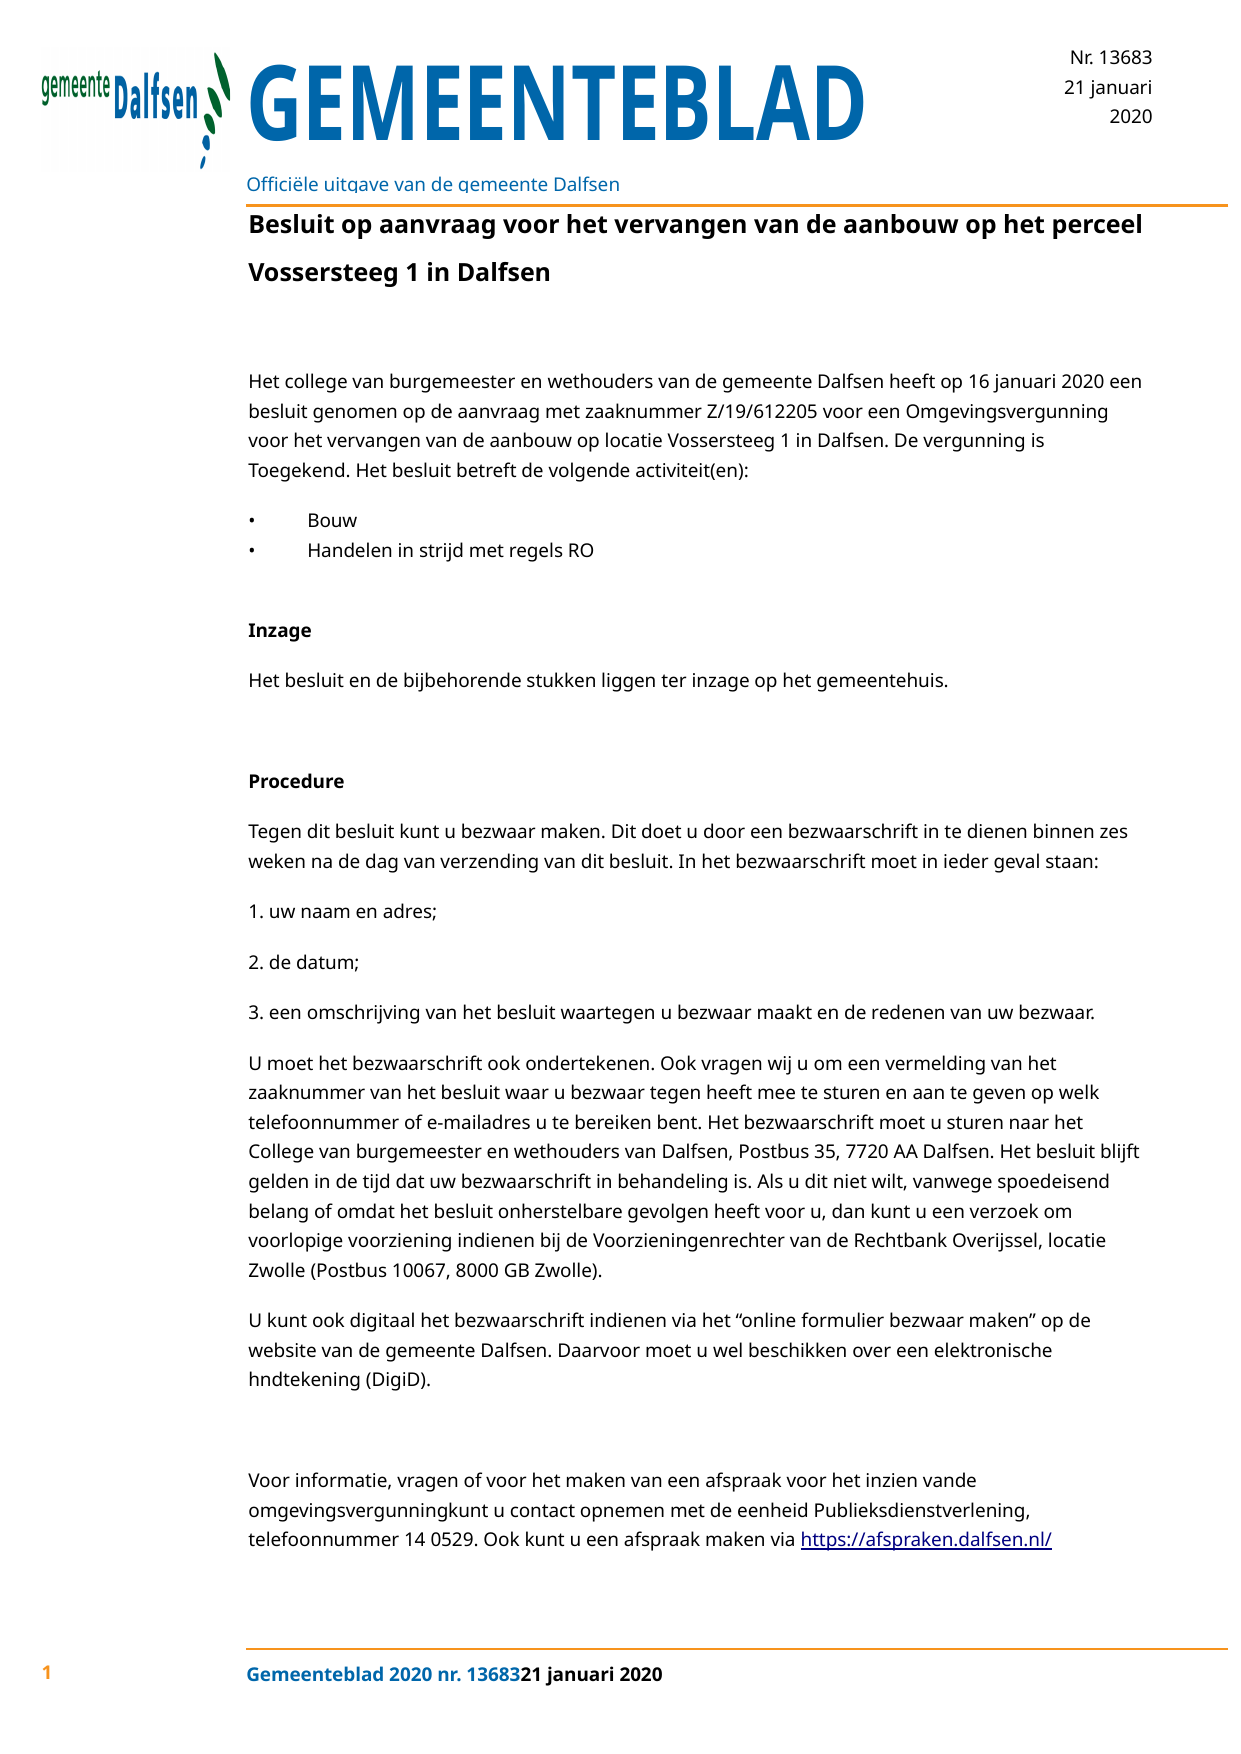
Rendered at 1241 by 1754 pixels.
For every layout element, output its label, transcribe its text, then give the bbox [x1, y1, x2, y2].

list Handelen in strijd met regels RO [248, 537, 1152, 563]
text Tegen dit besluit kunt u bezwaar maken. Dit doet u door een bezwaarschrift in te dienen binnen zes weken na de dag van verzending van dit besluit. In het bezwaarschrift moet in ieder geval staan: [248, 819, 1152, 874]
text Het besluit en de bijbehorende stukken liggen ter inzage op het gemeentehuis. [248, 667, 1152, 693]
text Het college van burgemeester en wethouders van de gemeente Dalfsen heeft op 16 januari 2020 een besluit genomen op de aanvraag met zaaknummer Z/19/612205 voor een Omgevingsvergunning voor het vervangen van de aanbouw op locatie Vossersteeg 1 in Dalfsen. De vergunning is Toegekend. Het besluit betreft de volgende activiteit(en): [248, 368, 1152, 483]
list Bouw [248, 507, 1152, 533]
text Voor informatie, vragen of voor het maken van een afspraak voor het inzien vande omgevingsvergunningkunt u contact opnemen met de eenheid Publieksdienstverlening, telefoonnummer 14 0529. Ook kunt u een afspraak maken via https://afspraken.dalfsen.nl/ [248, 1467, 1152, 1552]
text 2. de datum; [248, 949, 1152, 975]
text U kunt ook digitaal het bezwaarschrift indienen via het “online formulier bezwaar maken” op de website van de gemeente Dalfsen. Daarvoor moet u wel beschikken over een elektronische hndtekening (DigiD). [248, 1307, 1152, 1392]
text Besluit op aanvraag voor het vervangen van de aanbouw op het perceel Vossersteeg 1 in Dalfsen [248, 207, 1152, 288]
text Procedure [248, 768, 1152, 794]
text Inzage [248, 617, 1152, 643]
picture [41, 47, 231, 172]
text U moet het bezwaarschrift ook ondertekenen. Ook vragen wij u om een vermelding van het zaaknummer van het besluit waar u bezwaar tegen heeft mee te sturen en aan te geven op welk telefoonnummer of e-mailadres u te bereiken bent. Het bezwaarschrift moet u sturen naar het College van burgemeester en wethouders van Dalfsen, Postbus 35, 7720 AA Dalfsen. Het besluit blijft gelden in de tijd dat uw bezwaarschrift in behandeling is. Als u dit niet wilt, vanwege spoedeisend belang of omdat het besluit onherstelbare gevolgen heeft voor u, dan kunt u een verzoek om voorlopige voorziening indienen bij de Voorzieningenrechter van de Rechtbank Overijssel, locatie Zwolle (Postbus 10067, 8000 GB Zwolle). [248, 1050, 1152, 1283]
text 3. een omschrijving van het besluit waartegen u bezwaar maakt en de redenen van uw bezwaar. [248, 999, 1152, 1025]
text 1. uw naam en adres; [248, 899, 1152, 924]
